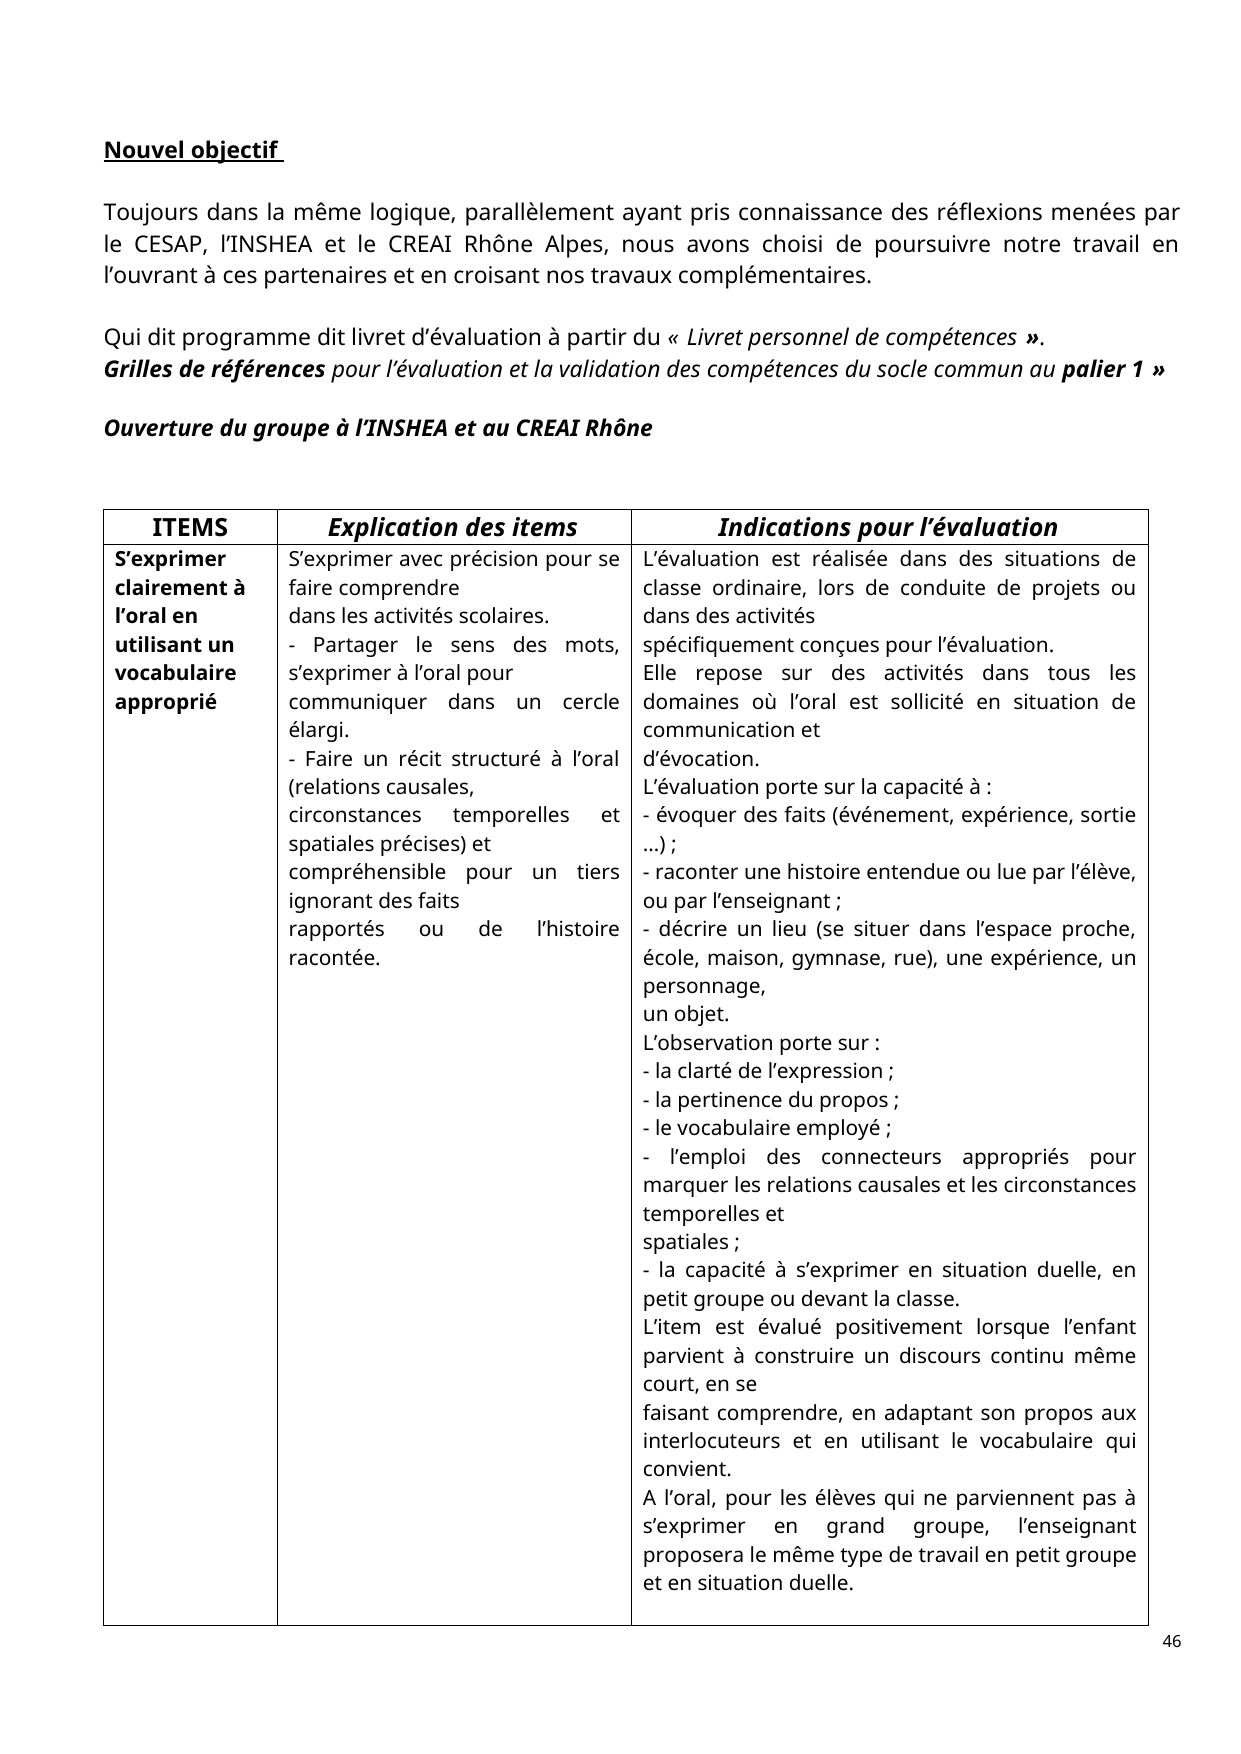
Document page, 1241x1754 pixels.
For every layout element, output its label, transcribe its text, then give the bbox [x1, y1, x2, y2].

table_cell L’évaluation est réalisée dans des situations de classe ordinaire, lors de conduite de projets ou dans des activités spécifiquement conçues pour l’évaluation. Elle repose sur des activités dans tous les domaines où l’oral est sollicité en situation de communication et d’évocation. L’évaluation porte sur la capacité à : - évoquer des faits (événement, expérience, sortie …) ; - raconter une histoire entendue ou lue par l’élève, ou par l’enseignant ; - décrire un lieu (se situer dans l’espace proche, école, maison, gymnase, rue), une expérience, un personnage, un objet. L’observation porte sur : - la clarté de l’expression ; - la pertinence du propos ; - le vocabulaire employé ; - l’emploi des connecteurs appropriés pour marquer les relations causales et les circonstances temporelles et spatiales ; - la capacité à s’exprimer en situation duelle, en petit groupe ou devant la classe. L’item est évalué positivement lorsque l’enfant parvient à construire un discours continu même court, en se faisant comprendre, en adaptant son propos aux interlocuteurs et en utilisant le vocabulaire qui convient. A l’oral, pour les élèves qui ne parviennent pas à s’exprimer en grand groupe, l’enseignant proposera le même type de travail en petit groupe et en situation duelle. [632, 545, 1148, 1625]
text Nouvel objectif [103, 134, 1181, 165]
table_cell S’exprimer clairement à l’oral en utilisant un vocabulaire approprié [104, 545, 277, 1625]
table_header ITEMS [104, 510, 277, 543]
text Grilles de références pour l’évaluation et la validation des compétences du socle commun au palier 1 » [103, 353, 1181, 384]
table_header Explication des items [278, 510, 631, 543]
text Ouverture du groupe à l’INSHEA et au CREAI Rhône [103, 412, 1181, 443]
table_cell S’exprimer avec précision pour se faire comprendre dans les activités scolaires. - Partager le sens des mots, s’exprimer à l’oral pour communiquer dans un cercle élargi. - Faire un récit structuré à l’oral (relations causales, circonstances temporelles et spatiales précises) et compréhensible pour un tiers ignorant des faits rapportés ou de l’histoire racontée. [278, 545, 631, 1625]
table_header Indications pour l’évaluation [632, 510, 1148, 543]
text Toujours dans la même logique, parallèlement ayant pris connaissance des réflexions menées par le CESAP, l’INSHEA et le CREAI Rhône Alpes, nous avons choisi de poursuivre notre travail en l’ouvrant à ces partenaires et en croisant nos travaux complémentaires. [103, 196, 1181, 290]
text Qui dit programme dit livret d’évaluation à partir du « Livret personnel de compétences ». [103, 321, 1181, 353]
